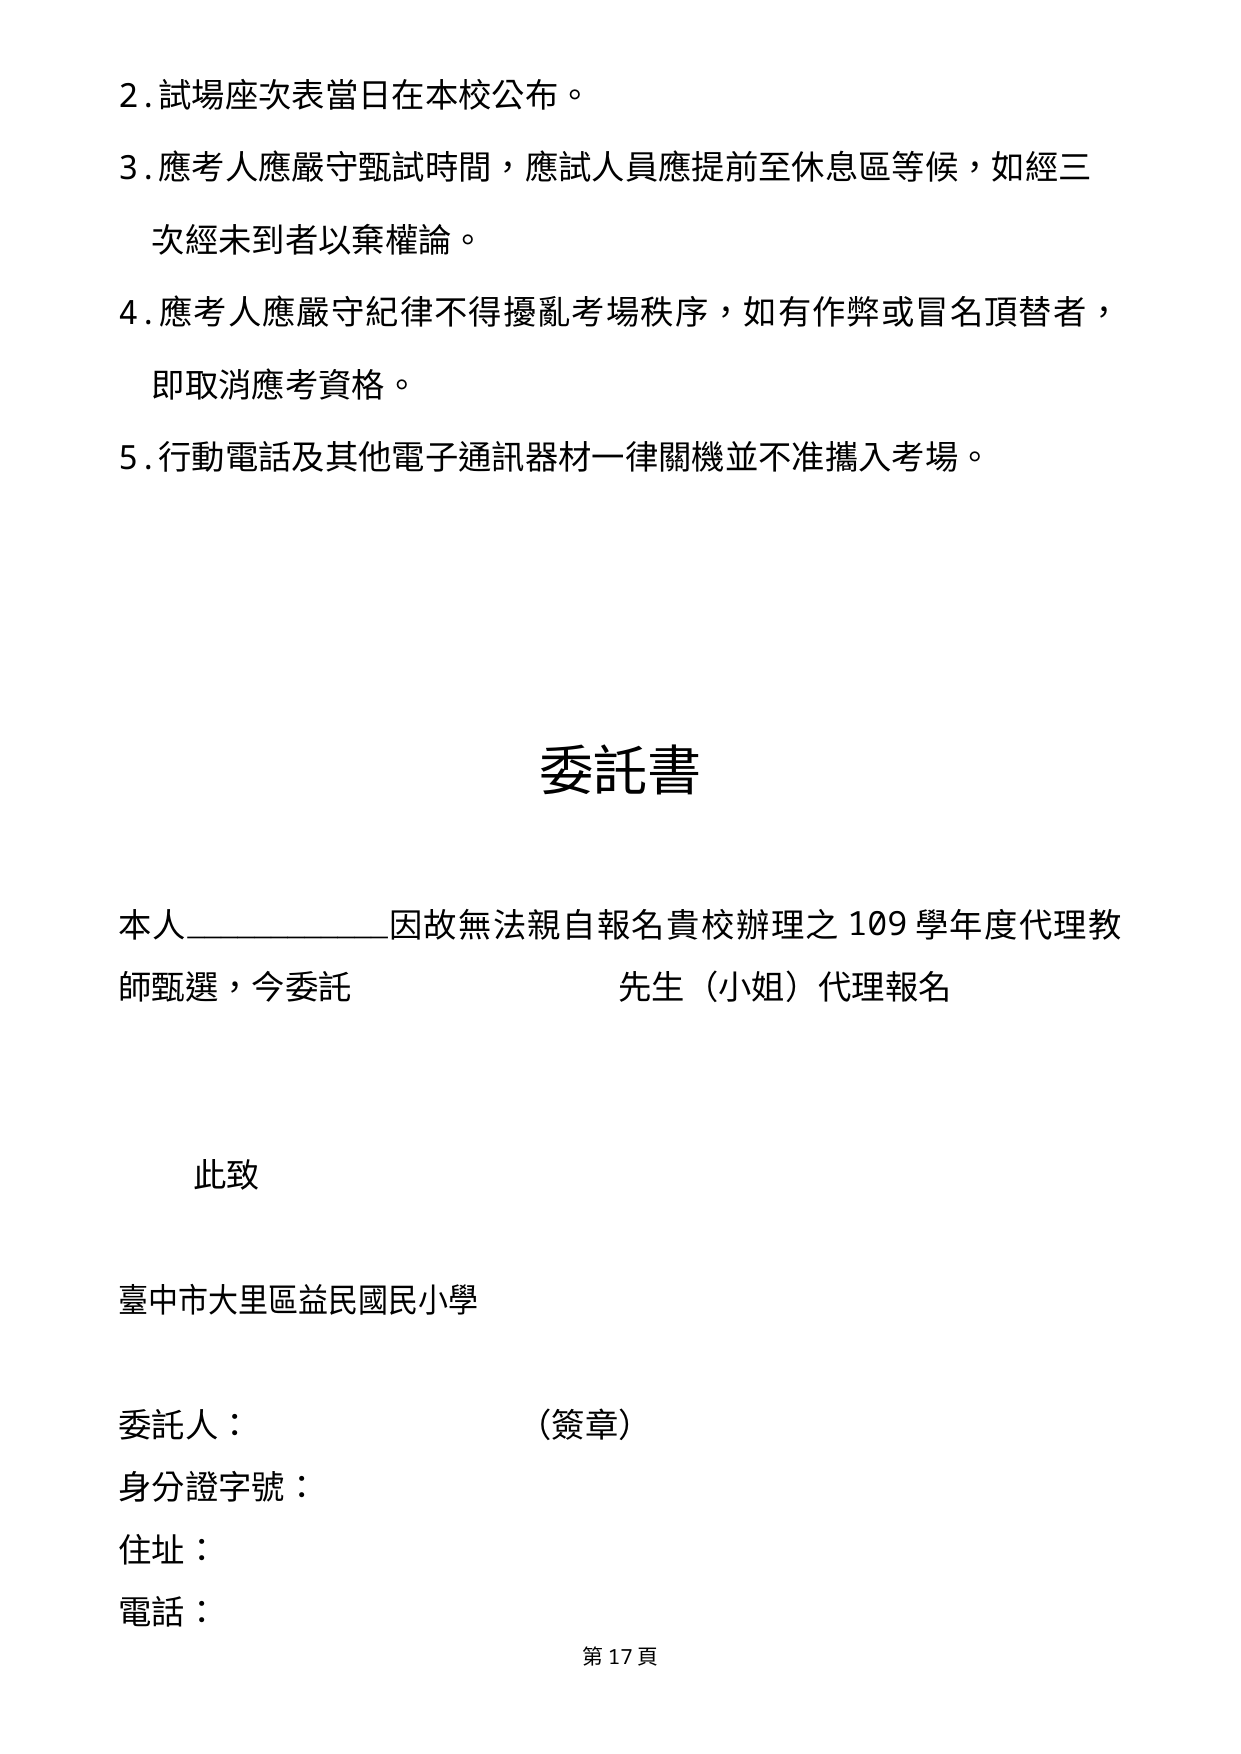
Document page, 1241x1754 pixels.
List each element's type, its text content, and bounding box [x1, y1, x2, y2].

text 身分證字號： [118, 1443, 1122, 1506]
text 2.試場座次表當日在本校公布。 [118, 68, 1122, 117]
text 臺中市大里區益民國民小學 [118, 1256, 1122, 1318]
text 3.應考人應嚴守甄試時間，應試人員應提前至休息區等候，如經三次經未到者以棄權論。 [118, 141, 1122, 262]
text 住址： [118, 1506, 1122, 1568]
text 本人____________因故無法親自報名貴校辦理之109學年度代理教師甄選，今委託 先生（小姐）代理報名 [118, 881, 1122, 1006]
text 5.行動電話及其他電子通訊器材一律關機並不准攜入考場。 [118, 431, 1122, 479]
text 委託人： （簽章） [118, 1381, 1122, 1443]
text 4.應考人應嚴守紀律不得擾亂考場秩序，如有作弊或冒名頂替者，即取消應考資格。 [118, 286, 1122, 407]
text 委託書 [118, 693, 1122, 818]
text 電話： [118, 1568, 1122, 1631]
text 此致 [118, 1131, 1122, 1193]
